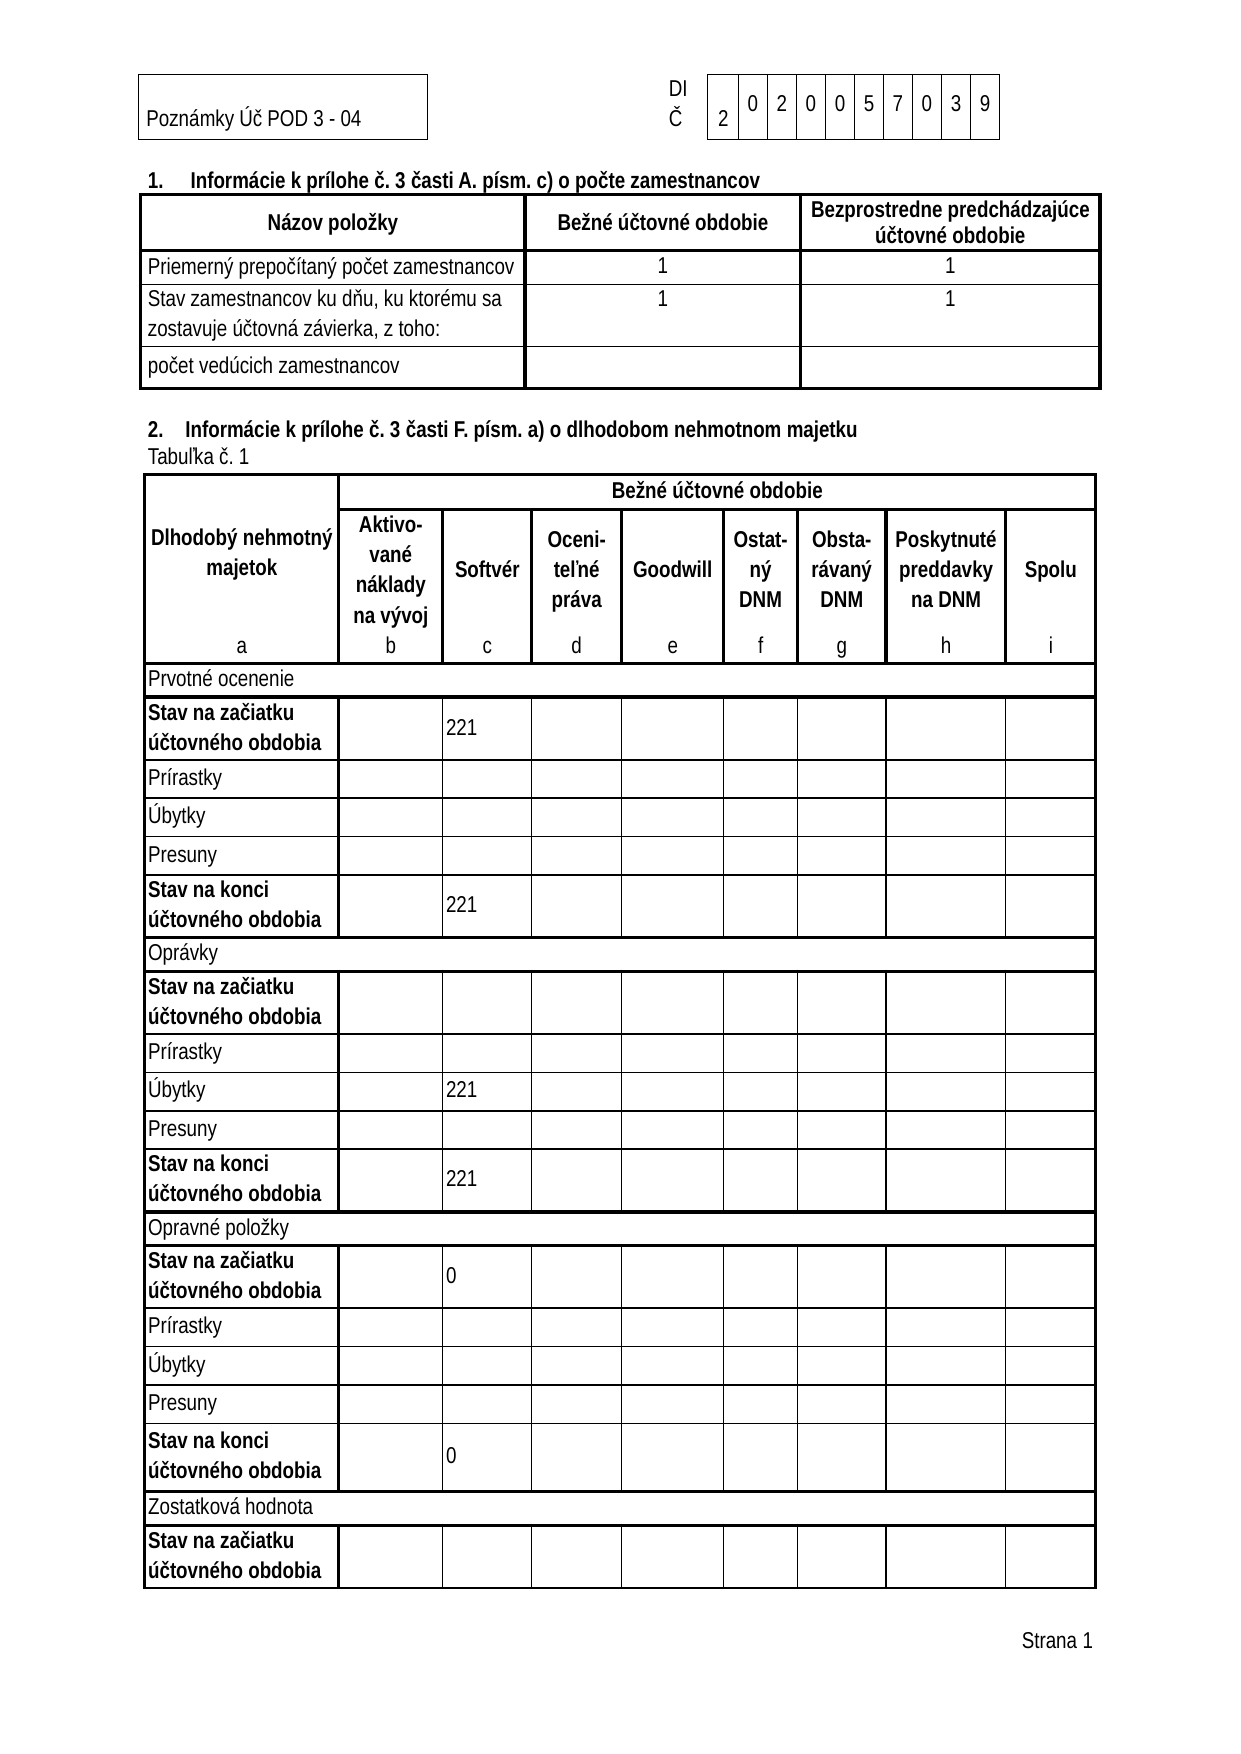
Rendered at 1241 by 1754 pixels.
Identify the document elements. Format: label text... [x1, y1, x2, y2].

table_cell Stav na konci účtovného obdobia [146, 1150, 337, 1210]
table_cell Stav na začiatku účtovného obdobia [146, 1527, 337, 1587]
table_cell [724, 1073, 797, 1110]
table_cell [532, 761, 621, 797]
table_cell Prírastky [146, 1309, 337, 1346]
table_cell [532, 1112, 621, 1148]
table_cell Úbytky [146, 1073, 337, 1110]
table_cell [532, 1424, 621, 1490]
text Tabuľka č. 1 [148, 443, 1093, 469]
table_cell [724, 1309, 797, 1346]
table_cell [622, 1309, 723, 1346]
table_cell [622, 1150, 723, 1210]
table_cell Obsta- rávaný DNM [799, 511, 884, 632]
table_cell [887, 1073, 1005, 1110]
table_cell [798, 1527, 885, 1587]
table_cell [340, 1309, 442, 1346]
table_cell [724, 973, 797, 1033]
table_cell [532, 1527, 621, 1587]
table_cell [724, 699, 797, 759]
table_cell [887, 973, 1005, 1033]
table_cell 221 [443, 1150, 531, 1210]
table_cell [1006, 876, 1094, 936]
table_cell [1006, 1035, 1094, 1071]
table_cell 1 [802, 252, 1098, 284]
table_cell [443, 973, 531, 1033]
table_cell Stav na začiatku účtovného obdobia [146, 973, 337, 1033]
table_cell [798, 1386, 885, 1422]
table_cell [724, 1347, 797, 1384]
table_cell Opravné položky [146, 1214, 1094, 1244]
table_cell [340, 699, 442, 759]
table_cell [887, 837, 1005, 874]
table_cell [887, 1112, 1005, 1148]
table_cell Prírastky [146, 1035, 337, 1071]
table_cell Prvotné ocenenie [146, 665, 1094, 695]
table_cell [622, 1073, 723, 1110]
table_cell f [725, 632, 796, 662]
table_cell [340, 973, 442, 1033]
table_cell [622, 1386, 723, 1422]
table_cell 221 [443, 876, 531, 936]
table_cell [532, 1150, 621, 1210]
table_cell [622, 1112, 723, 1148]
table_cell [622, 1247, 723, 1307]
table_cell Softvér [444, 511, 530, 632]
table_cell [532, 1347, 621, 1384]
table_cell [622, 1424, 723, 1490]
table_cell [1006, 837, 1094, 874]
table_header Názov položky [142, 196, 523, 249]
table_cell [1006, 699, 1094, 759]
table_cell [532, 973, 621, 1033]
table_cell [887, 1347, 1005, 1384]
table_cell [622, 837, 723, 874]
table_cell [622, 973, 723, 1033]
table_cell [622, 1035, 723, 1071]
table_cell [1006, 761, 1094, 797]
table_cell Stav zamestnancov ku dňu, ku ktorému sa zostavuje účtovná závierka, z toho: [142, 285, 523, 346]
table_cell a [146, 632, 337, 662]
table_cell [532, 1309, 621, 1346]
table_cell [443, 1309, 531, 1346]
table_cell [798, 837, 885, 874]
table_cell c [444, 632, 530, 662]
table_cell [622, 1347, 723, 1384]
table_cell Úbytky [146, 1347, 337, 1384]
table_cell [724, 1035, 797, 1071]
table_cell [340, 799, 442, 836]
table_cell 0 [443, 1247, 531, 1307]
table_cell [724, 1527, 797, 1587]
table_header Bezprostredne predchádzajúce účtovné obdobie [802, 196, 1098, 249]
table_cell [532, 876, 621, 936]
table_cell [887, 1309, 1005, 1346]
table_cell [443, 1347, 531, 1384]
table_cell [443, 1112, 531, 1148]
table_cell [887, 1150, 1005, 1210]
table_cell [443, 1386, 531, 1422]
table_cell [1006, 1424, 1094, 1490]
table_cell [1006, 1247, 1094, 1307]
table_cell [798, 1112, 885, 1148]
table_cell [622, 799, 723, 836]
table_cell [532, 1386, 621, 1422]
table_cell [340, 1424, 442, 1490]
table_cell [798, 799, 885, 836]
table_cell [798, 973, 885, 1033]
table_cell 221 [443, 1073, 531, 1110]
table_cell [532, 837, 621, 874]
table_cell Ostat-ný DNM [725, 511, 796, 632]
table_cell 221 [443, 699, 531, 759]
table_cell Oceni-teľné práva [533, 511, 620, 632]
table_cell [443, 1527, 531, 1587]
table_cell Oprávky [146, 939, 1094, 969]
table_cell Spolu [1007, 511, 1094, 632]
table_cell Presuny [146, 1386, 337, 1422]
table_cell Stav na konci účtovného obdobia [146, 876, 337, 936]
table_cell [724, 1424, 797, 1490]
table_cell [887, 799, 1005, 836]
table_cell [887, 761, 1005, 797]
table_cell [622, 1527, 723, 1587]
title Informácie k prílohe č. 3 časti A. písm. c) o počte zamestnancov [148, 167, 1093, 193]
table_cell [532, 1247, 621, 1307]
table_cell [798, 1150, 885, 1210]
table_cell d [533, 632, 620, 662]
title Informácie k prílohe č. 3 časti F. písm. a) o dlhodobom nehmotnom majetku [148, 416, 1093, 443]
table_cell [798, 876, 885, 936]
table_cell Priemerný prepočítaný počet zamestnancov [142, 252, 523, 284]
table_cell Stav na konci účtovného obdobia [146, 1424, 337, 1490]
table_cell [532, 1073, 621, 1110]
table_cell [532, 799, 621, 836]
table_cell Úbytky [146, 799, 337, 836]
table_cell [887, 1386, 1005, 1422]
table_cell [340, 761, 442, 797]
table_cell 1 [527, 252, 799, 284]
table_cell [724, 761, 797, 797]
table_cell [340, 1112, 442, 1148]
table_cell [724, 1150, 797, 1210]
table_cell [724, 837, 797, 874]
table_cell [887, 699, 1005, 759]
table_cell [340, 837, 442, 874]
table_cell Prírastky [146, 761, 337, 797]
table_cell [622, 876, 723, 936]
table_cell [1006, 1309, 1094, 1346]
table_cell [527, 347, 799, 387]
table_cell [340, 1073, 442, 1110]
table_cell [887, 1527, 1005, 1587]
table_cell [724, 799, 797, 836]
table_cell [1006, 1112, 1094, 1148]
table_cell [340, 1035, 442, 1071]
table_cell [1006, 973, 1094, 1033]
table_cell Poskytnuté preddavky na DNM [888, 511, 1004, 632]
table_cell [1006, 1527, 1094, 1587]
table_cell [1006, 1073, 1094, 1110]
table_cell [887, 1035, 1005, 1071]
table_cell [340, 876, 442, 936]
table_header Bežné účtovné obdobie [527, 196, 799, 249]
table_cell [340, 1150, 442, 1210]
table_cell [887, 876, 1005, 936]
table_cell [724, 1247, 797, 1307]
table_cell [1006, 1150, 1094, 1210]
table_cell počet vedúcich zamestnancov [142, 347, 523, 387]
table_cell 1 [802, 285, 1098, 346]
table_cell [1006, 799, 1094, 836]
table_cell [340, 1247, 442, 1307]
table_cell [798, 1247, 885, 1307]
table_cell [798, 1309, 885, 1346]
table_cell [798, 761, 885, 797]
table_cell [887, 1247, 1005, 1307]
table_cell [443, 837, 531, 874]
table_cell [724, 1386, 797, 1422]
table_cell [340, 1347, 442, 1384]
table_cell [532, 699, 621, 759]
table_cell [443, 1035, 531, 1071]
table_cell Stav na začiatku účtovného obdobia [146, 699, 337, 759]
table_cell [798, 1035, 885, 1071]
table_cell Stav na začiatku účtovného obdobia [146, 1247, 337, 1307]
table_cell [887, 1424, 1005, 1490]
table_cell [798, 699, 885, 759]
table_cell [1006, 1386, 1094, 1422]
table_cell [622, 761, 723, 797]
table_cell g [799, 632, 884, 662]
table_cell i [1007, 632, 1094, 662]
table_cell Zostatková hodnota [146, 1493, 1094, 1523]
table_cell 1 [527, 285, 799, 346]
table_cell Aktivo-vané náklady na vývoj [340, 511, 441, 632]
table_cell Presuny [146, 1112, 337, 1148]
table_cell [340, 1386, 442, 1422]
table_cell [532, 1035, 621, 1071]
table_cell [340, 1527, 442, 1587]
table_cell [798, 1347, 885, 1384]
table_cell Goodwill [623, 511, 722, 632]
table_cell 0 [443, 1424, 531, 1490]
table_cell h [888, 632, 1004, 662]
table_cell [443, 761, 531, 797]
table_cell e [623, 632, 722, 662]
table_cell [724, 876, 797, 936]
table_cell [802, 347, 1098, 387]
table_cell [798, 1424, 885, 1490]
table_cell [724, 1112, 797, 1148]
table_header Dlhodobý nehmotný majetok [146, 476, 337, 632]
table_cell [443, 799, 531, 836]
table_cell [798, 1073, 885, 1110]
table_cell [622, 699, 723, 759]
table_cell Presuny [146, 837, 337, 874]
table_cell b [340, 632, 441, 662]
table_header Bežné účtovné obdobie [340, 476, 1094, 508]
table_cell [1006, 1347, 1094, 1384]
